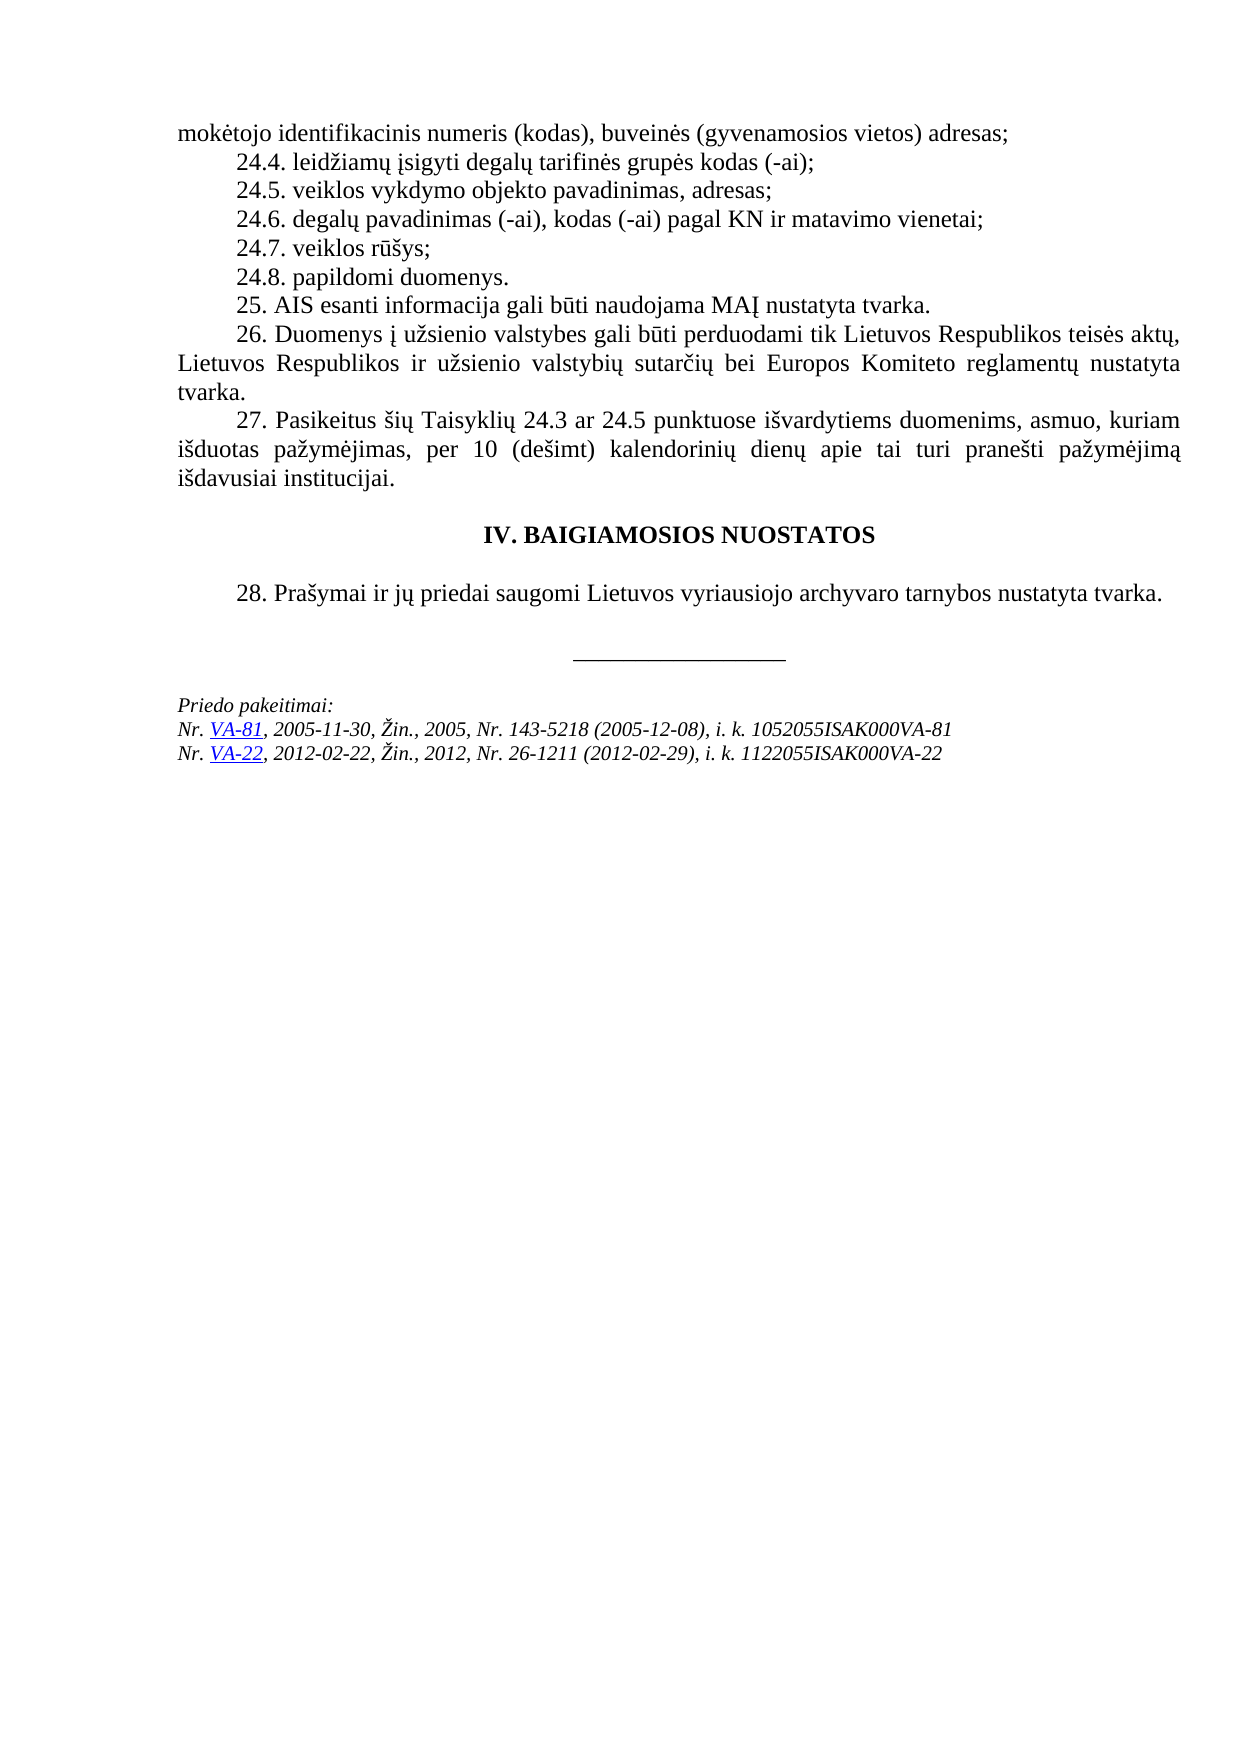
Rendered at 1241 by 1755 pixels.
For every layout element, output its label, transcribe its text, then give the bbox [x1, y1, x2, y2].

text 25. AIS esanti informacija gali būti naudojama MAĮ nustatyta tvarka. [177, 291, 1181, 319]
text 24.4. leidžiamų įsigyti degalų tarifinės grupės kodas (-ai); [177, 147, 1181, 176]
text 24.8. papildomi duomenys. [177, 262, 1181, 291]
text Nr. VA-22, 2012-02-22, Žin., 2012, Nr. 26-1211 (2012-02-29), i. k. 1122055ISAK000VA-22 [177, 741, 1181, 765]
text mokėtojo identifikacinis numeris (kodas), buveinės (gyvenamosios vietos) adresas; [177, 118, 1181, 147]
text Nr. VA-81, 2005-11-30, Žin., 2005, Nr. 143-5218 (2005-12-08), i. k. 1052055ISAK000VA-81 [177, 717, 1181, 741]
text 28. Prašymai ir jų priedai saugomi Lietuvos vyriausiojo archyvaro tarnybos nustatyta tvarka. [177, 578, 1181, 607]
text 24.5. veiklos vykdymo objekto pavadinimas, adresas; [177, 176, 1181, 204]
text 26. Duomenys į užsienio valstybes gali būti perduodami tik Lietuvos Respublikos teisės aktų, Lietuvos Respublikos ir užsienio valstybių sutarčių bei Europos Komiteto reglamentų nustatyta tvarka. [177, 319, 1181, 406]
text IV. BAIGIAMOSIOS NUOSTATOS [177, 521, 1181, 549]
text Priedo pakeitimai: [177, 693, 1181, 717]
text _________________ [177, 636, 1181, 664]
text 27. Pasikeitus šių Taisyklių 24.3 ar 24.5 punktuose išvardytiems duomenims, asmuo, kuriam išduotas pažymėjimas, per 10 (dešimt) kalendorinių dienų apie tai turi pranešti pažymėjimą išdavusiai institucijai. [177, 406, 1181, 492]
text 24.6. degalų pavadinimas (-ai), kodas (-ai) pagal KN ir matavimo vienetai; [177, 204, 1181, 233]
text 24.7. veiklos rūšys; [177, 233, 1181, 262]
